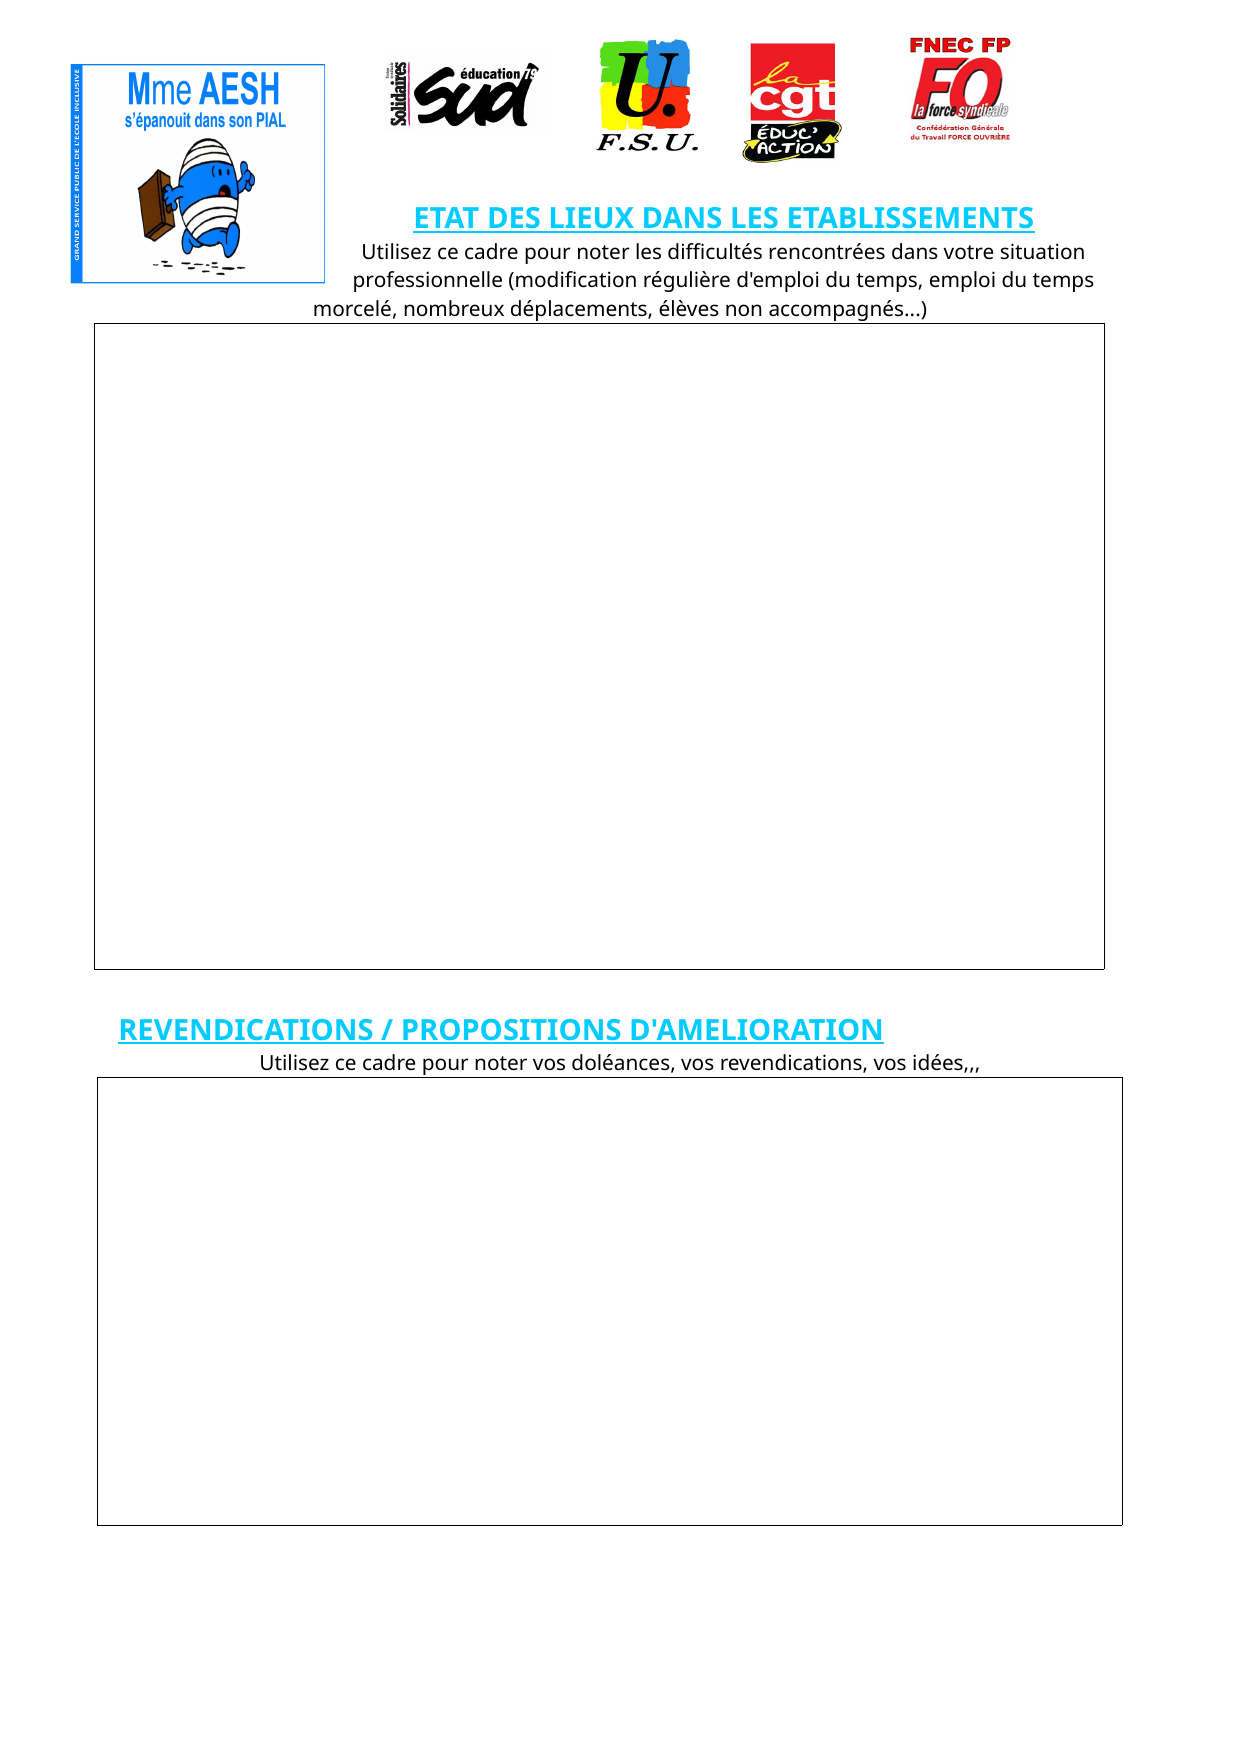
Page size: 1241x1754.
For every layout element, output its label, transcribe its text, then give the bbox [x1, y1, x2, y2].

text REVENDICATIONS / PROPOSITIONS D'AMELIORATION [118, 1009, 1122, 1048]
picture [901, 34, 1019, 144]
table_header [98, 1078, 1122, 1525]
text Utilisez ce cadre pour noter les difficultés rencontrées dans votre situation professionnelle (modification régulière d'emploi du temps, emploi du temps morcelé, nombreux déplacements, élèves non accompagnés...) [118, 237, 1122, 322]
text ETAT DES LIEUX DANS LES ETABLISSEMENTS [326, 197, 1122, 237]
picture [383, 47, 550, 132]
table_header [95, 324, 1104, 969]
picture [741, 41, 843, 164]
picture [588, 37, 700, 152]
text Utilisez ce cadre pour noter vos doléances, vos revendications, vos idées,,, [118, 1048, 1122, 1077]
picture [69, 62, 326, 285]
